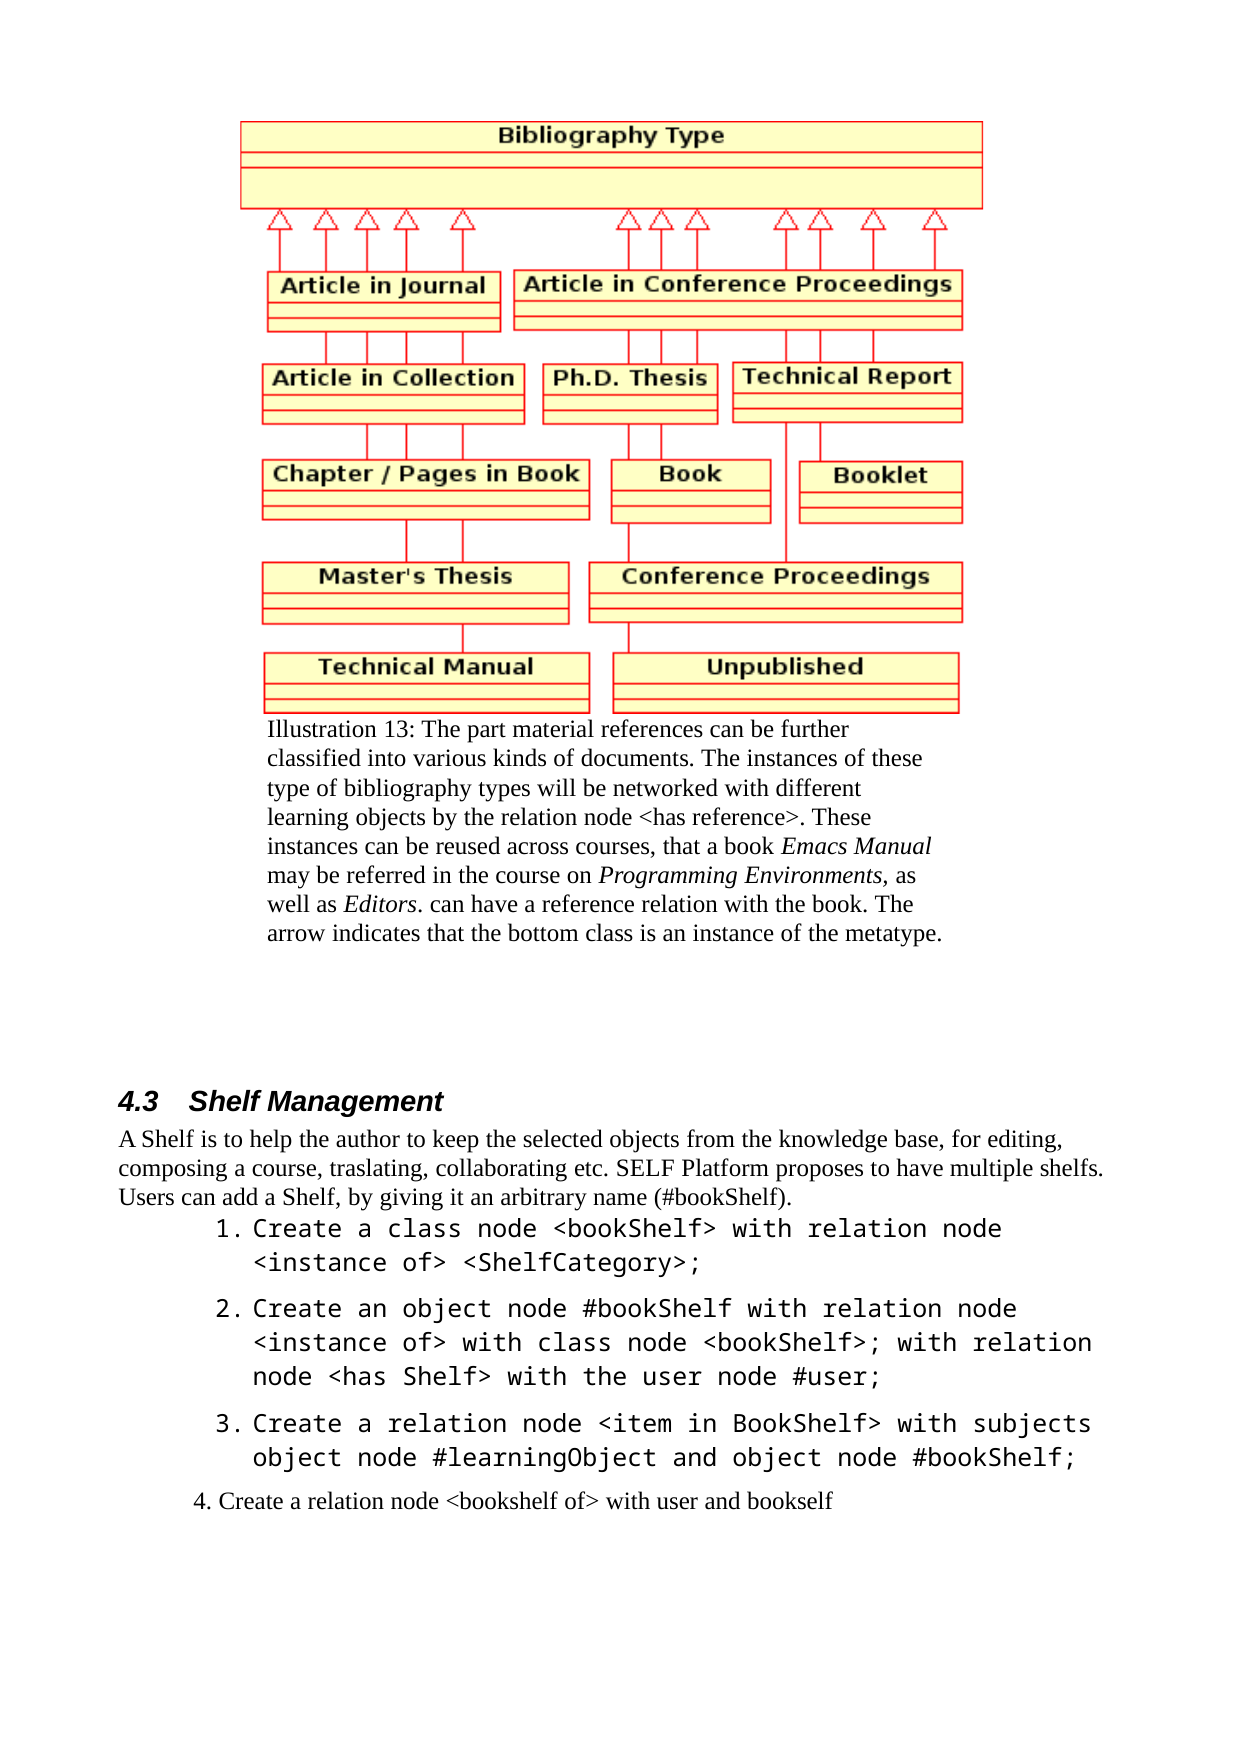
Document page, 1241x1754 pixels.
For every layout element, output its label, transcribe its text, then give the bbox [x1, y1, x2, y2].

text Illustration 13: The part material references can be further classified into various kinds of documents. The instances of these type of bibliography types will be networked with different learning objects by the relation node <has reference>. These instances can be reused across courses, that a book Emacs Manual may be referred in the course on Programming Environments, as well as Editors. can have a reference relation with the book. The arrow indicates that the bottom class is an instance of the metatype. [267, 714, 947, 947]
list Create a relation node <item in BookShelf> with subjects object node #learningObject and object node #bookShelf; [215, 1406, 1122, 1473]
list Create an object node #bookShelf with relation node <instance of> with class node <bookShelf>; with relation node <has Shelf> with the user node #user; [215, 1291, 1122, 1393]
list Create a class node <bookShelf> with relation node <instance of> <ShelfCategory>; [215, 1211, 1122, 1279]
text A Shelf is to help the author to keep the selected objects from the knowledge base, for editing, composing a course, traslating, collaborating etc. SELF Platform proposes to have multiple shelfs. Users can add a Shelf, by giving it an arbitrary name (#bookShelf). [118, 1124, 1122, 1211]
picture [240, 121, 984, 714]
subtitle Shelf Management [118, 1084, 1122, 1117]
list 4. Create a relation node <bookshelf of> with user and bookself [156, 1486, 1122, 1515]
